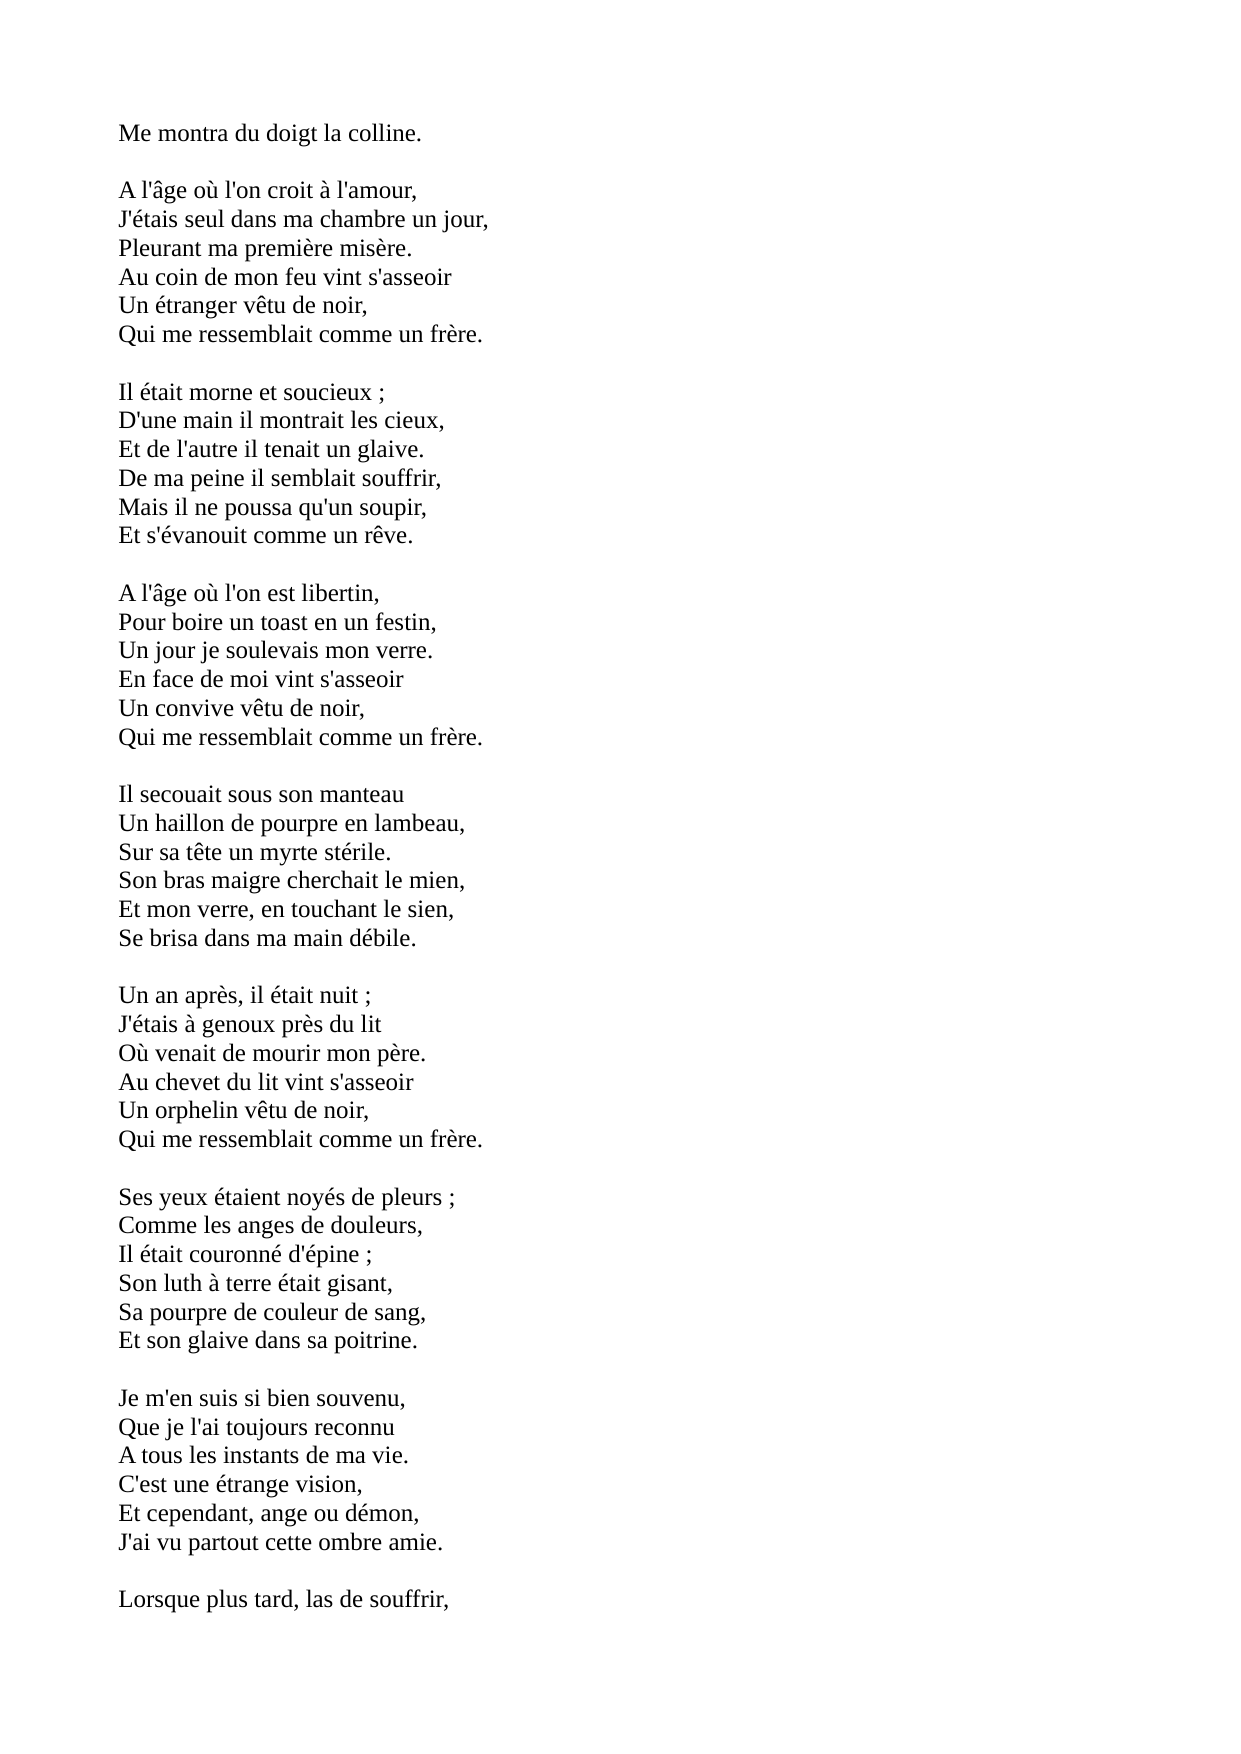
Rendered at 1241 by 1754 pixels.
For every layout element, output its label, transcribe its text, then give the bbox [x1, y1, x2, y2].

text C'est une étrange vision, [118, 1469, 1122, 1498]
text Qui me ressemblait comme un frère. [118, 722, 1122, 751]
text Je m'en suis si bien souvenu, [118, 1383, 1122, 1412]
text Qui me ressemblait comme un frère. [118, 319, 1122, 348]
text Son bras maigre cherchait le mien, [118, 866, 1122, 894]
text Et son glaive dans sa poitrine. [118, 1326, 1122, 1354]
text Un convive vêtu de noir, [118, 693, 1122, 722]
text Il était morne et soucieux ; [118, 377, 1122, 406]
text Lorsque plus tard, las de souffrir, [118, 1584, 1122, 1613]
text Et de l'autre il tenait un glaive. [118, 434, 1122, 463]
text Un jour je soulevais mon verre. [118, 636, 1122, 664]
text Me montra du doigt la colline. [118, 118, 1122, 147]
text Et mon verre, en touchant le sien, [118, 894, 1122, 923]
text En face de moi vint s'asseoir [118, 664, 1122, 693]
text Sur sa tête un myrte stérile. [118, 837, 1122, 866]
text Au coin de mon feu vint s'asseoir [118, 262, 1122, 291]
text Se brisa dans ma main débile. [118, 923, 1122, 952]
text J'étais seul dans ma chambre un jour, [118, 204, 1122, 233]
text J'ai vu partout cette ombre amie. [118, 1527, 1122, 1556]
text Un an après, il était nuit ; [118, 981, 1122, 1009]
text Il était couronné d'épine ; [118, 1239, 1122, 1268]
text J'étais à genoux près du lit [118, 1009, 1122, 1038]
text Et cependant, ange ou démon, [118, 1498, 1122, 1527]
text A tous les instants de ma vie. [118, 1441, 1122, 1469]
text Pleurant ma première misère. [118, 233, 1122, 262]
text Mais il ne poussa qu'un soupir, [118, 492, 1122, 521]
text Qui me ressemblait comme un frère. [118, 1124, 1122, 1153]
text Un haillon de pourpre en lambeau, [118, 808, 1122, 837]
text Ses yeux étaient noyés de pleurs ; [118, 1182, 1122, 1211]
text D'une main il montrait les cieux, [118, 406, 1122, 434]
text Sa pourpre de couleur de sang, [118, 1297, 1122, 1326]
text Il secouait sous son manteau [118, 779, 1122, 808]
text Et s'évanouit comme un rêve. [118, 521, 1122, 549]
text Pour boire un toast en un festin, [118, 607, 1122, 636]
text Un étranger vêtu de noir, [118, 291, 1122, 319]
text Que je l'ai toujours reconnu [118, 1412, 1122, 1441]
text Un orphelin vêtu de noir, [118, 1096, 1122, 1124]
text A l'âge où l'on croit à l'amour, [118, 176, 1122, 204]
text Comme les anges de douleurs, [118, 1211, 1122, 1239]
text Au chevet du lit vint s'asseoir [118, 1067, 1122, 1096]
text De ma peine il semblait souffrir, [118, 463, 1122, 492]
text Où venait de mourir mon père. [118, 1038, 1122, 1067]
text Son luth à terre était gisant, [118, 1268, 1122, 1297]
text A l'âge où l'on est libertin, [118, 578, 1122, 607]
